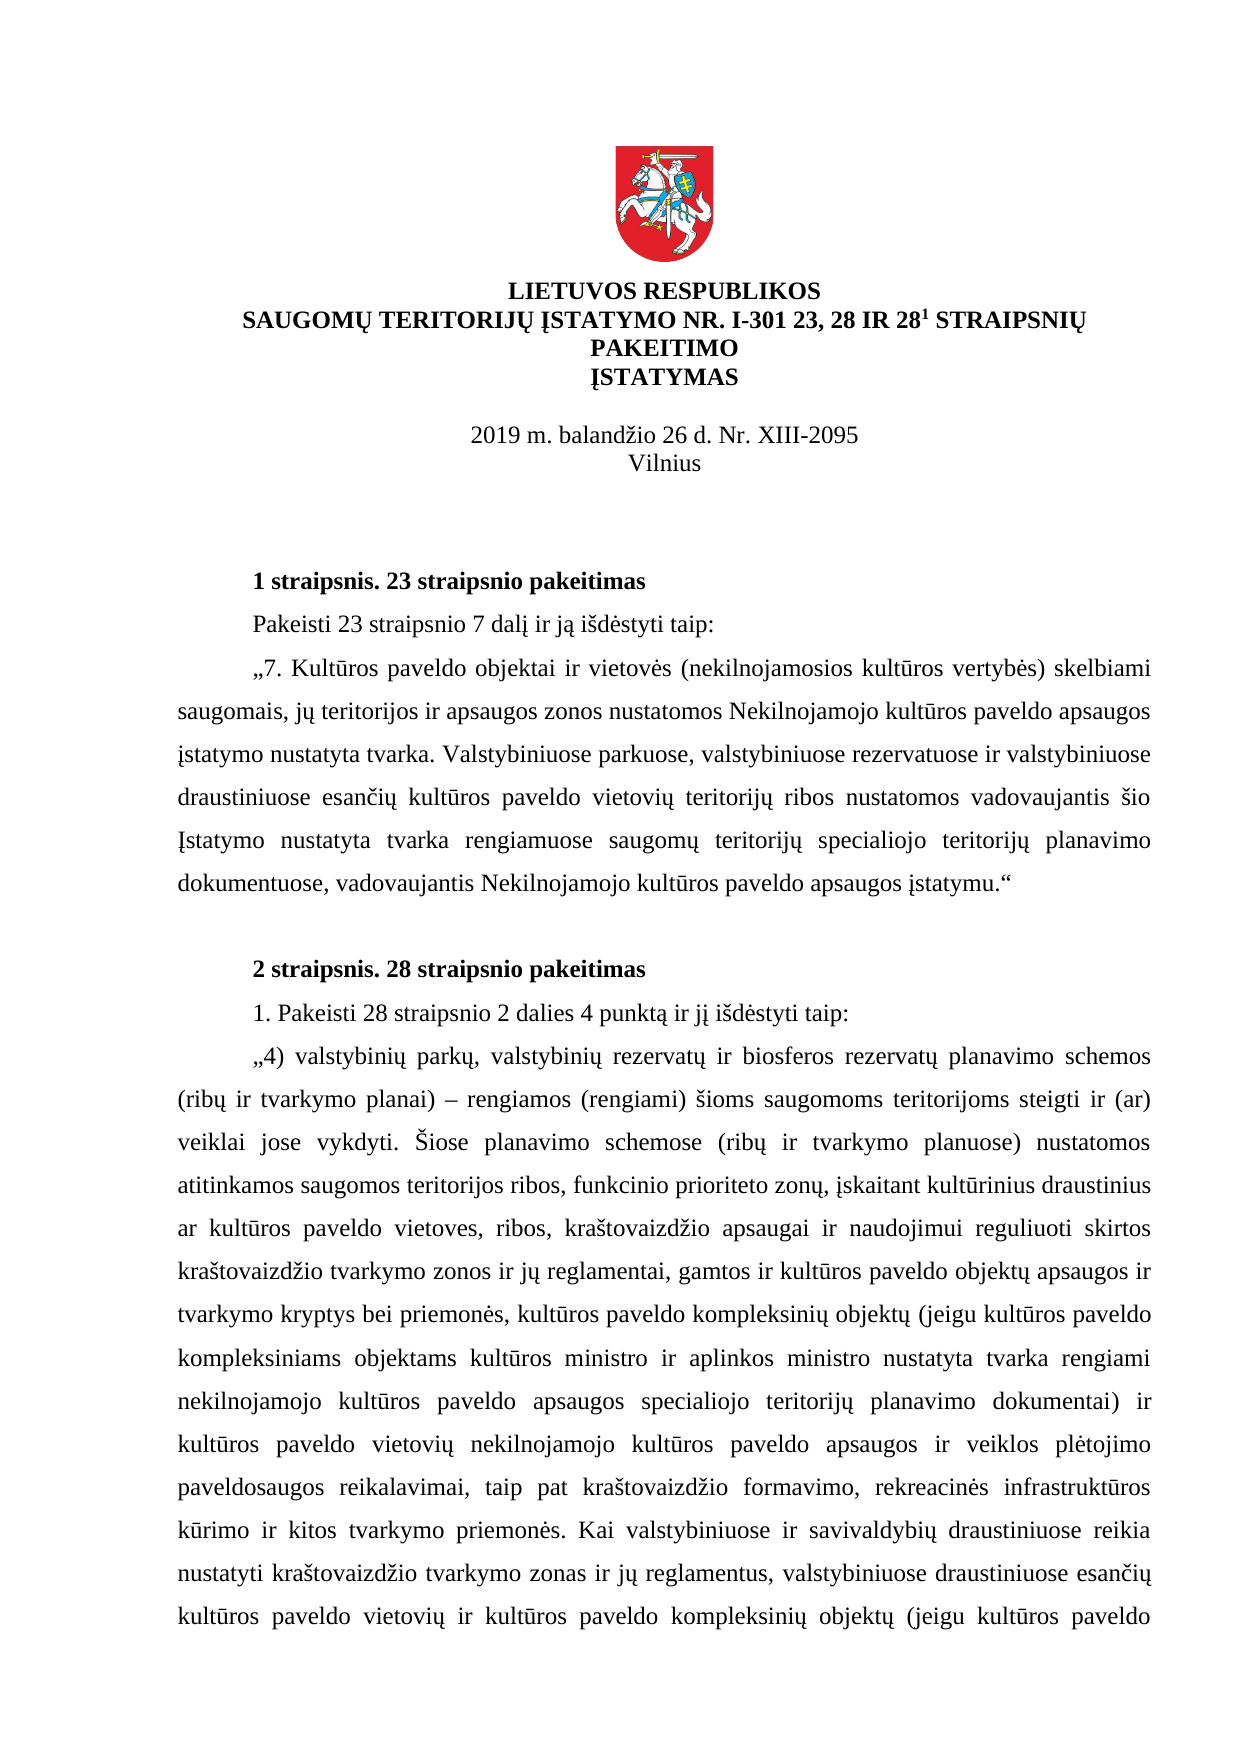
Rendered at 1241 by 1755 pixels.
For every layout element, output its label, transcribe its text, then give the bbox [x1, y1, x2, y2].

text Pakeisti 23 straipsnio 7 dalį ir ją išdėstyti taip: [177, 609, 1152, 638]
text 1. Pakeisti 28 straipsnio 2 dalies 4 punktą ir jį išdėstyti taip: [177, 998, 1152, 1026]
text ĮSTATYMAS [177, 362, 1152, 391]
text Vilnius [177, 448, 1152, 477]
text „7. Kultūros paveldo objektai ir vietovės (nekilnojamosios kultūros vertybės) skelbiami saugomais, jų teritorijos ir apsaugos zonos nustatomos Nekilnojamojo kultūros paveldo apsaugos įstatymo nustatyta tvarka. Valstybiniuose parkuose, valstybiniuose rezervatuose ir valstybiniuose draustiniuose esančių kultūros paveldo vietovių teritorijų ribos nustatomos vadovaujantis šio Įstatymo nustatyta tvarka rengiamuose saugomų teritorijų specialiojo teritorijų planavimo dokumentuose, vadovaujantis Nekilnojamojo kultūros paveldo apsaugos įstatymu.“ [177, 653, 1152, 897]
text 1 straipsnis. 23 straipsnio pakeitimas [177, 566, 1152, 595]
text „4) valstybinių parkų, valstybinių rezervatų ir biosferos rezervatų planavimo schemos (ribų ir tvarkymo planai) – rengiamos (rengiami) šioms saugomoms teritorijoms steigti ir (ar) veiklai jose vykdyti. Šiose planavimo schemose (ribų ir tvarkymo planuose) nustatomos atitinkamos saugomos teritorijos ribos, funkcinio prioriteto zonų, įskaitant kultūrinius draustinius ar kultūros paveldo vietoves, ribos, kraštovaizdžio apsaugai ir naudojimui reguliuoti skirtos kraštovaizdžio tvarkymo zonos ir jų reglamentai, gamtos ir kultūros paveldo objektų apsaugos ir tvarkymo kryptys bei priemonės, kultūros paveldo kompleksinių objektų (jeigu kultūros paveldo kompleksiniams objektams kultūros ministro ir aplinkos ministro nustatyta tvarka rengiami nekilnojamojo kultūros paveldo apsaugos specialiojo teritorijų planavimo dokumentai) ir kultūros paveldo vietovių nekilnojamojo kultūros paveldo apsaugos ir veiklos plėtojimo paveldosaugos reikalavimai, taip pat kraštovaizdžio formavimo, rekreacinės infrastruktūros kūrimo ir kitos tvarkymo priemonės. Kai valstybiniuose ir savivaldybių draustiniuose reikia nustatyti kraštovaizdžio tvarkymo zonas ir jų reglamentus, valstybiniuose draustiniuose esančių kultūros paveldo vietovių ir kultūros paveldo kompleksinių objektų (jeigu kultūros paveldo [177, 1041, 1152, 1630]
text LIETUVOS RESPUBLIKOS [177, 276, 1152, 305]
text 2019 m. balandžio 26 d. Nr. XIII-2095 [177, 420, 1152, 448]
text 2 straipsnis. 28 straipsnio pakeitimas [177, 954, 1152, 983]
text SAUGOMŲ TERITORIJŲ ĮSTATYMO NR. I-301 23, 28 IR 281 STRAIPSNIŲ PAKEITIMO [177, 305, 1152, 362]
